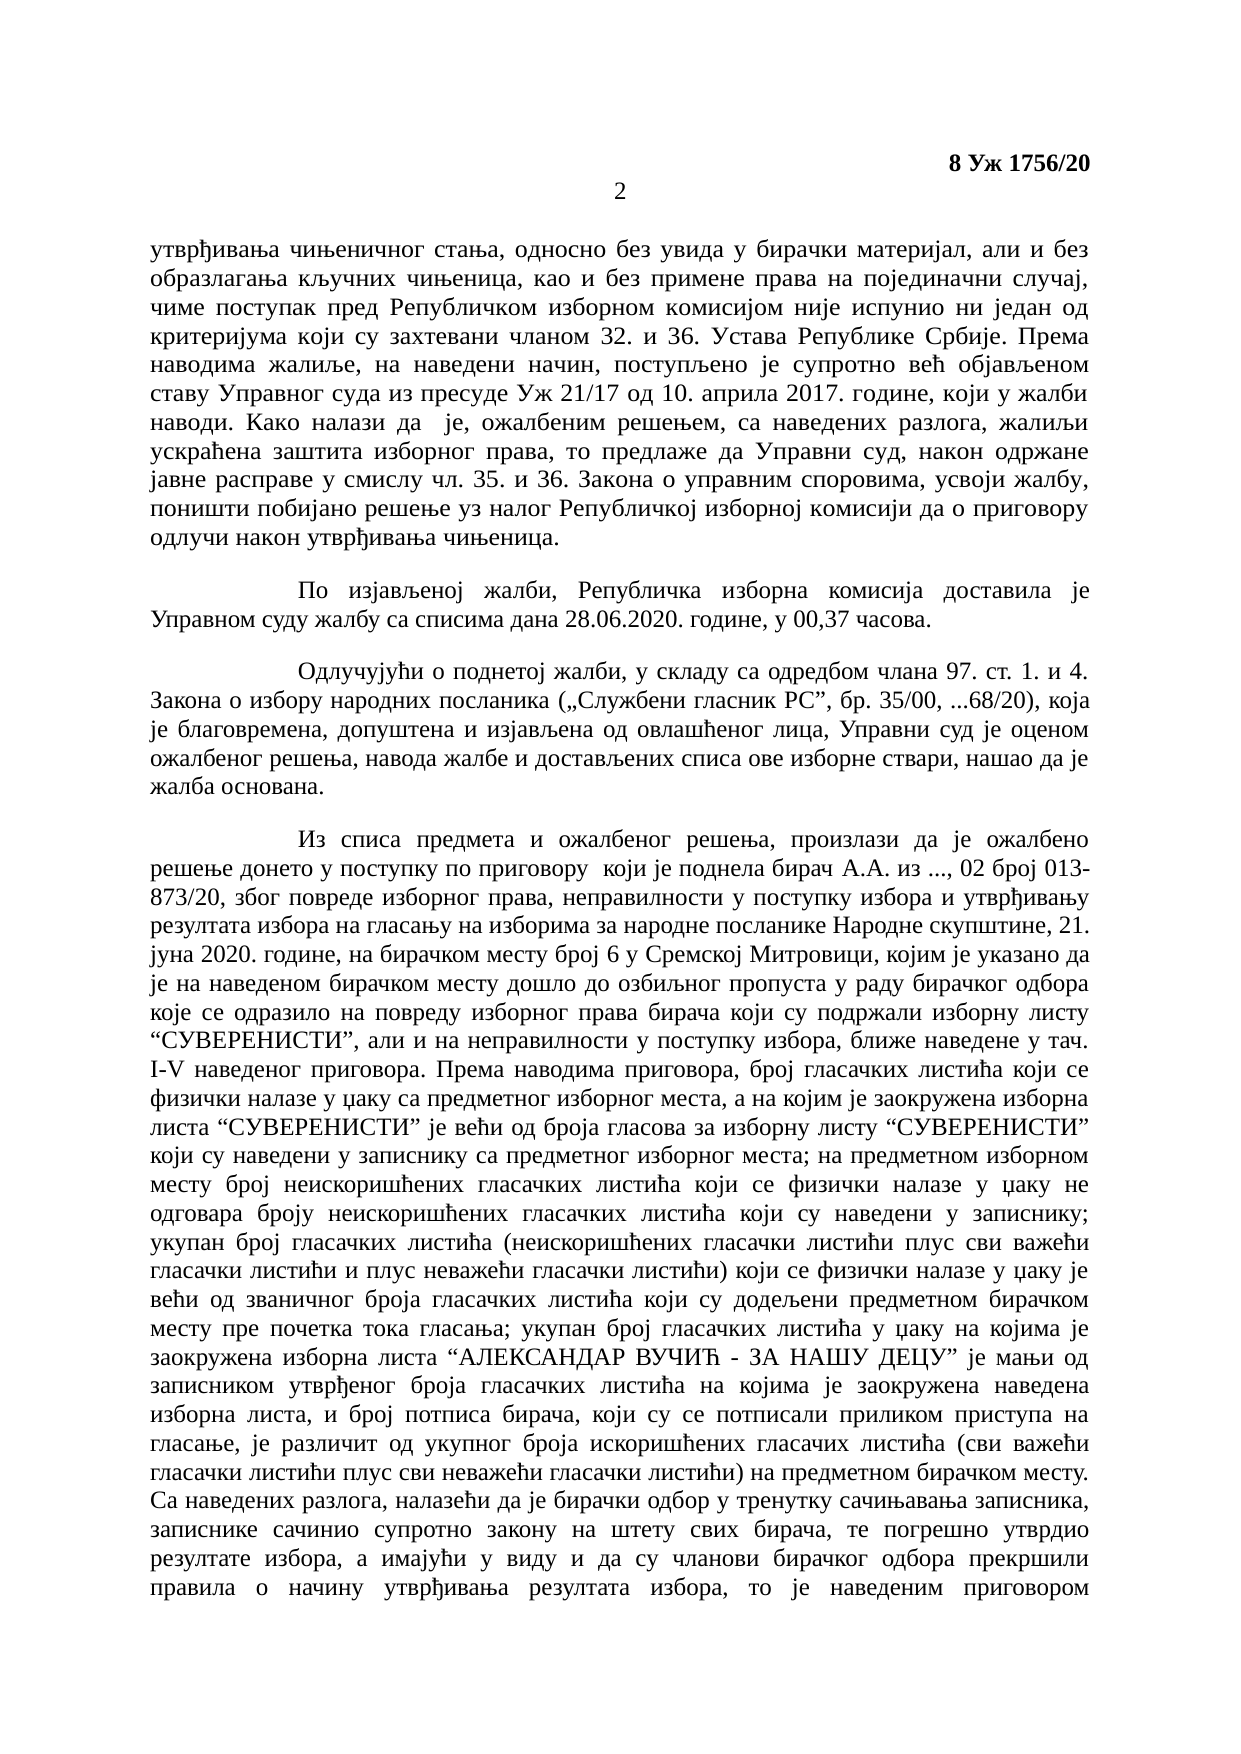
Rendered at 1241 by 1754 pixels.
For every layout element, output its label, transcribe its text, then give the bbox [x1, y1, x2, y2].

text Из списа предмета и ожалбеног решења, произлази да је ожалбено решење донето у поступку по приговору који је поднела бирач А.А. из ..., 02 број 013-873/20, због повреде изборног права, неправилности у поступку избора и утврђивању резултата избора на гласању на изборима за народне посланике Народне скупштине, 21. јуна 2020. године, на бирачком месту број 6 у Сремској Митровици, којим је указано да је на наведеном бирачком месту дошло до озбиљног пропуста у раду бирачког одбора које се одразило на повреду изборног права бирача који су подржали изборну листу “СУВЕРЕНИСТИ”, али и на неправилности у поступку избора, ближе наведене у тач. I-V наведеног приговора. Према наводима приговора, број гласачких листића који се физички налазе у џаку са предметног изборног места, а на којим је заокружена изборна листа “СУВЕРЕНИСТИ” је већи од броја гласова за изборну листу “СУВЕРЕНИСТИ” који су наведени у записнику са предметног изборног места; на предметном изборном месту број неискоришћених гласачких листића који се физички налазе у џаку не одговара броју неискоришћених гласачких листића који су наведени у записнику; укупан број гласачких листића (неискоришћених гласачки листићи плус сви важећи гласачки листићи и плус неважећи гласачки листићи) који се физички налазе у џаку је већи од званичног броја гласачких листића који су додељени предметном бирачком месту пре почетка тока гласања; укупан број гласачких листића у џаку на којима је заокружена изборна листа “АЛЕКСАНДАР ВУЧИЋ - ЗА НАШУ ДЕЦУ” је мањи од записником утврђеног броја гласачких листића на којима је заокружена наведена изборна листа, и број потписа бирача, који су се потписали приликом приступа на гласање, је различит од укупног броја искоришћених гласачих листића (сви важећи гласачки листићи плус сви неважећи гласачки листићи) на предметном бирачком месту. Са наведених разлога, налазећи да је бирачки одбор у тренутку сачињавања записника, записнике сачинио супротно закону на штету свих бирача, те погрешно утврдио резултате избора, а имајући у виду и да су чланови бирачког одбора прекршили правила о начину утврђивања резултата избора, то је наведеним приговором [150, 824, 1090, 1601]
text утврђивања чињеничног стања, односно без увида у бирачки материјал, али и без образлагања кључних чињеница, као и без примене права на појединачни случај, чиме поступак пред Републичком изборном комисијом није испунио ни један од критеријума који су захтевани чланом 32. и 36. Устава Републике Србије. Према наводима жалиље, на наведени начин, поступљено је супротно већ објављеном ставу Управног суда из пресуде Уж 21/17 од 10. априла 2017. године, који у жалби наводи. Како налази да је, ожалбеним решењем, са наведених разлога, жалиљи ускраћена заштита изборног права, то предлаже да Управни суд, након одржане јавне расправе у смислу чл. 35. и 36. Закона о управним споровима, усвоји жалбу, поништи побијано решење уз налог Републичкој изборној комисији да о приговору одлучи након утврђивања чињеница. [150, 234, 1090, 551]
text Oдлучујући о поднетој жалби, у складу са одредбом члана 97. ст. 1. и 4. Закона о избору народних посланика („Службени гласник РС”, бр. 35/00, ...68/20), која је благовремена, допуштена и изјављена од овлашћеног лица, Управни суд је оценом ожалбеног решења, навода жалбе и достављених списа ове изборне ствари, нашао да је жалба основана. [150, 656, 1090, 800]
text По изјављеној жалби, Републичка изборна комисија доставила је Управном суду жалбу са списима дана 28.06.2020. године, у 00,37 часова. [150, 575, 1090, 632]
